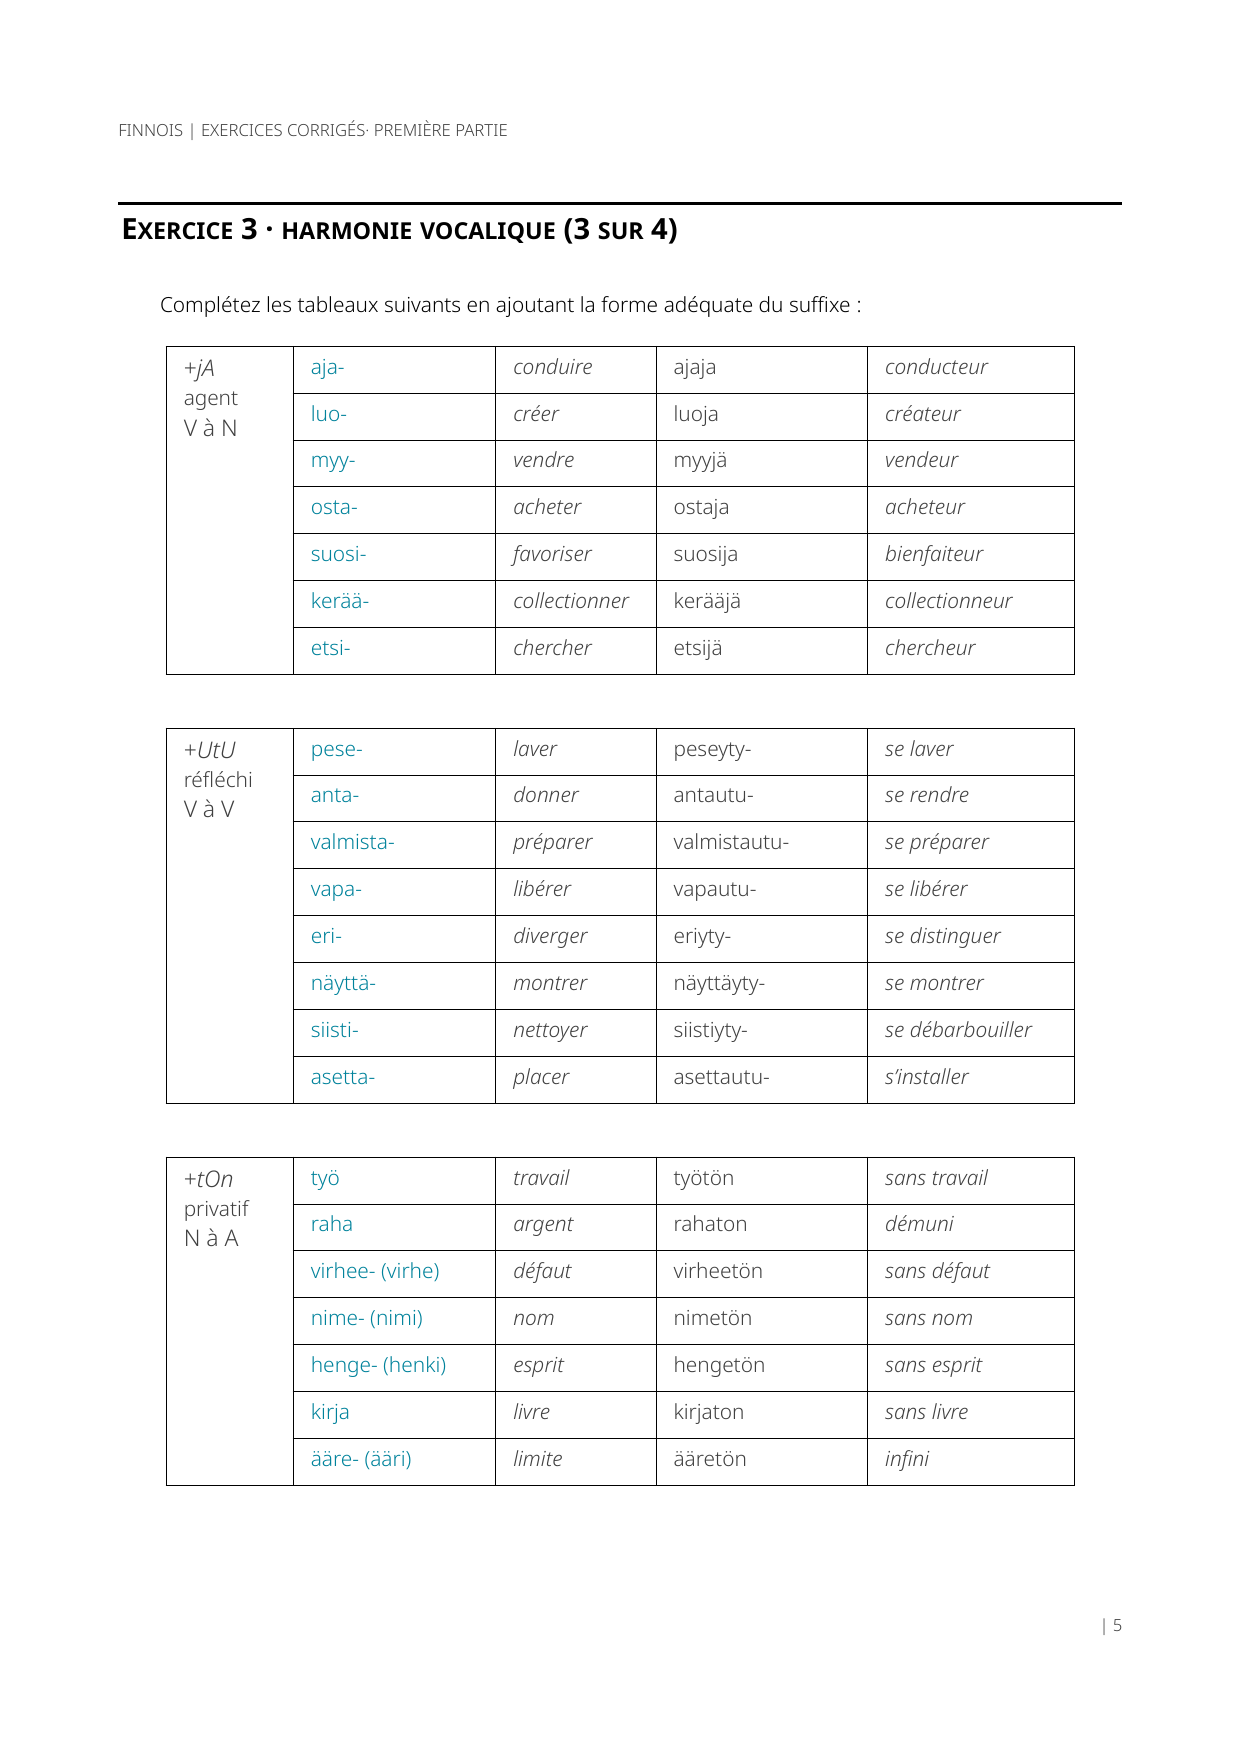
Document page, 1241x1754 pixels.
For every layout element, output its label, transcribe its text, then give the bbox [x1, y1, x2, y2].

table_header +jA agent V à N [167, 347, 293, 674]
table_header aja- [294, 347, 495, 393]
table_cell défaut [496, 1251, 656, 1297]
table_cell kerääjä [657, 581, 867, 627]
table_cell hengetön [657, 1345, 867, 1391]
table_cell placer [496, 1057, 656, 1103]
table_cell chercheur [868, 628, 1074, 674]
table_cell antautu- [657, 776, 867, 821]
table_cell suosi- [294, 534, 495, 580]
table_header se laver [868, 729, 1074, 774]
table_cell livre [496, 1392, 656, 1438]
table_cell anta- [294, 776, 495, 821]
table_cell etsi- [294, 628, 495, 674]
table_cell se débarbouiller [868, 1010, 1074, 1056]
table_header +tOn privatif N à A [167, 1158, 293, 1485]
table_header travail [496, 1158, 656, 1203]
table_cell se libérer [868, 869, 1074, 915]
table_cell sans esprit [868, 1345, 1074, 1391]
table_cell libérer [496, 869, 656, 915]
table_cell collectionner [496, 581, 656, 627]
table_cell siisti- [294, 1010, 495, 1056]
table_cell nime- (nimi) [294, 1298, 495, 1344]
table_cell asetta- [294, 1057, 495, 1103]
table_cell collectionneur [868, 581, 1074, 627]
table_cell acheteur [868, 487, 1074, 533]
table_cell créateur [868, 394, 1074, 439]
table_header peseyty- [657, 729, 867, 774]
table_cell bienfaiteur [868, 534, 1074, 580]
table_cell sans défaut [868, 1251, 1074, 1297]
table_cell vapautu- [657, 869, 867, 915]
table_cell esprit [496, 1345, 656, 1391]
table_cell näyttä- [294, 963, 495, 1009]
table_cell raha [294, 1205, 495, 1250]
table_header työ [294, 1158, 495, 1203]
table_header laver [496, 729, 656, 774]
table_cell vapa- [294, 869, 495, 915]
table_cell osta- [294, 487, 495, 533]
table_cell sans livre [868, 1392, 1074, 1438]
table_cell se préparer [868, 822, 1074, 868]
table_cell diverger [496, 916, 656, 962]
table_cell acheter [496, 487, 656, 533]
table_cell nom [496, 1298, 656, 1344]
table_cell luoja [657, 394, 867, 439]
table_cell infini [868, 1439, 1074, 1485]
subtitle Exercice 3 · harmonie vocalique (3 sur 4) [118, 205, 1122, 251]
table_cell nimetön [657, 1298, 867, 1344]
text Complétez les tableaux suivants en ajoutant la forme adéquate du suffixe : [118, 290, 1122, 318]
table_cell myy- [294, 441, 495, 486]
table_header pese- [294, 729, 495, 774]
table_header +UtU réfléchi V à V [167, 729, 293, 1103]
table_cell vendre [496, 441, 656, 486]
table_header työtön [657, 1158, 867, 1203]
table_cell préparer [496, 822, 656, 868]
table_cell eri- [294, 916, 495, 962]
table_cell näyttäyty- [657, 963, 867, 1009]
table_cell favoriser [496, 534, 656, 580]
table_cell nettoyer [496, 1010, 656, 1056]
table_cell argent [496, 1205, 656, 1250]
table_cell virheetön [657, 1251, 867, 1297]
table_cell se montrer [868, 963, 1074, 1009]
table_cell ostaja [657, 487, 867, 533]
table_cell vendeur [868, 441, 1074, 486]
table_header ajaja [657, 347, 867, 393]
table_cell ääretön [657, 1439, 867, 1485]
table_cell myyjä [657, 441, 867, 486]
table_cell kirja [294, 1392, 495, 1438]
table_cell etsijä [657, 628, 867, 674]
table_cell créer [496, 394, 656, 439]
table_cell asettautu- [657, 1057, 867, 1103]
table_cell limite [496, 1439, 656, 1485]
table_cell siistiyty- [657, 1010, 867, 1056]
table_cell suosija [657, 534, 867, 580]
table_cell virhee- (virhe) [294, 1251, 495, 1297]
table_cell kirjaton [657, 1392, 867, 1438]
table_cell valmista- [294, 822, 495, 868]
table_cell donner [496, 776, 656, 821]
table_header conduire [496, 347, 656, 393]
table_cell s’installer [868, 1057, 1074, 1103]
table_cell luo- [294, 394, 495, 439]
table_cell se rendre [868, 776, 1074, 821]
table_cell rahaton [657, 1205, 867, 1250]
table_cell démuni [868, 1205, 1074, 1250]
table_cell se distinguer [868, 916, 1074, 962]
table_cell kerää- [294, 581, 495, 627]
table_cell chercher [496, 628, 656, 674]
table_cell henge- (henki) [294, 1345, 495, 1391]
table_cell sans nom [868, 1298, 1074, 1344]
table_header sans travail [868, 1158, 1074, 1203]
table_cell ääre- (ääri) [294, 1439, 495, 1485]
table_cell montrer [496, 963, 656, 1009]
table_cell eriyty- [657, 916, 867, 962]
table_cell valmistautu- [657, 822, 867, 868]
table_header conducteur [868, 347, 1074, 393]
